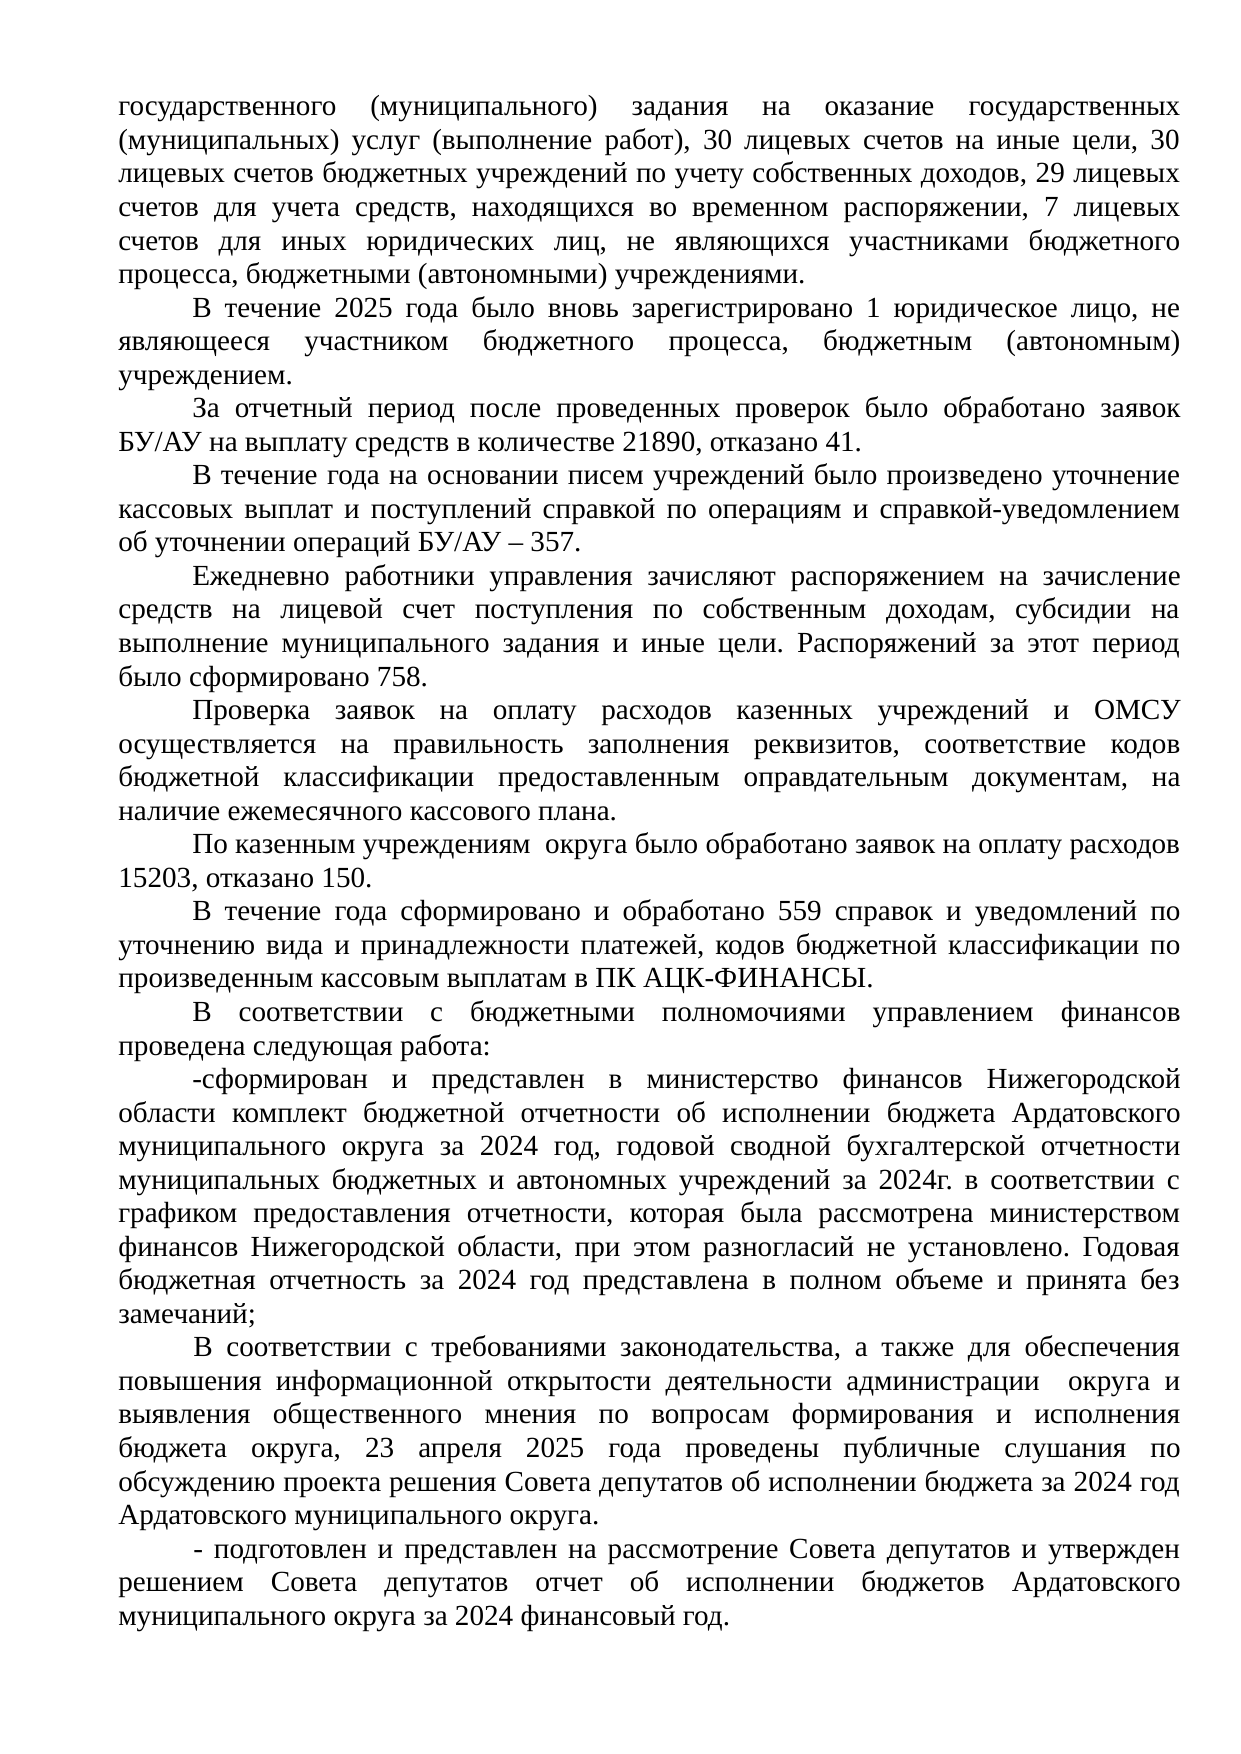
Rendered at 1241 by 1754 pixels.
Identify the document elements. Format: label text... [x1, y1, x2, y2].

text Проверка заявок на оплату расходов казенных учреждений и ОМСУ осуществляется на правильность заполнения реквизитов, соответствие кодов бюджетной классификации предоставленным оправдательным документам, на наличие ежемесячного кассового плана. [118, 692, 1181, 826]
text В течение года сформировано и обработано 559 справок и уведомлений по уточнению вида и принадлежности платежей, кодов бюджетной классификации по произведенным кассовым выплатам в ПК АЦК-ФИНАНСЫ. [118, 893, 1181, 994]
text В соответствии с требованиями законодательства, а также для обеспечения повышения информационной открытости деятельности администрации округа и выявления общественного мнения по вопросам формирования и исполнения бюджета округа, 23 апреля 2025 года проведены публичные слушания по обсуждению проекта решения Совета депутатов об исполнении бюджета за 2024 год Ардатовского муниципального округа. [118, 1329, 1181, 1531]
text По казенным учреждениям округа было обработано заявок на оплату расходов 15203, отказано 150. [118, 826, 1181, 893]
text В течение года на основании писем учреждений было произведено уточнение кассовых выплат и поступлений справкой по операциям и справкой-уведомлением об уточнении операций БУ/АУ – 357. [118, 457, 1181, 558]
text За отчетный период после проведенных проверок было обработано заявок БУ/АУ на выплату средств в количестве 21890, отказано 41. [118, 390, 1181, 457]
text Ежедневно работники управления зачисляют распоряжением на зачисление средств на лицевой счет поступления по собственным доходам, субсидии на выполнение муниципального задания и иные цели. Распоряжений за этот период было сформировано 758. [118, 558, 1181, 692]
text В течение 2025 года было вновь зарегистрировано 1 юридическое лицо, не являющееся участником бюджетного процесса, бюджетным (автономным) учреждением. [118, 290, 1181, 390]
text -сформирован и представлен в министерство финансов Нижегородской области комплект бюджетной отчетности об исполнении бюджета Ардатовского муниципального округа за 2024 год, годовой сводной бухгалтерской отчетности муниципальных бюджетных и автономных учреждений за 2024г. в соответствии с графиком предоставления отчетности, которая была рассмотрена министерством финансов Нижегородской области, при этом разногласий не установлено. Годовая бюджетная отчетность за 2024 год представлена в полном объеме и принята без замечаний; [118, 1061, 1181, 1329]
text - подготовлен и представлен на рассмотрение Совета депутатов и утвержден решением Совета депутатов отчет об исполнении бюджетов Ардатовского муниципального округа за 2024 финансовый год. [118, 1531, 1181, 1631]
text В соответствии с бюджетными полномочиями управлением финансов проведена следующая работа: [118, 994, 1181, 1061]
text государственного (муниципального) задания на оказание государственных (муниципальных) услуг (выполнение работ), 30 лицевых счетов на иные цели, 30 лицевых счетов бюджетных учреждений по учету собственных доходов, 29 лицевых счетов для учета средств, находящихся во временном распоряжении, 7 лицевых счетов для иных юридических лиц, не являющихся участниками бюджетного процесса, бюджетными (автономными) учреждениями. [118, 88, 1181, 290]
